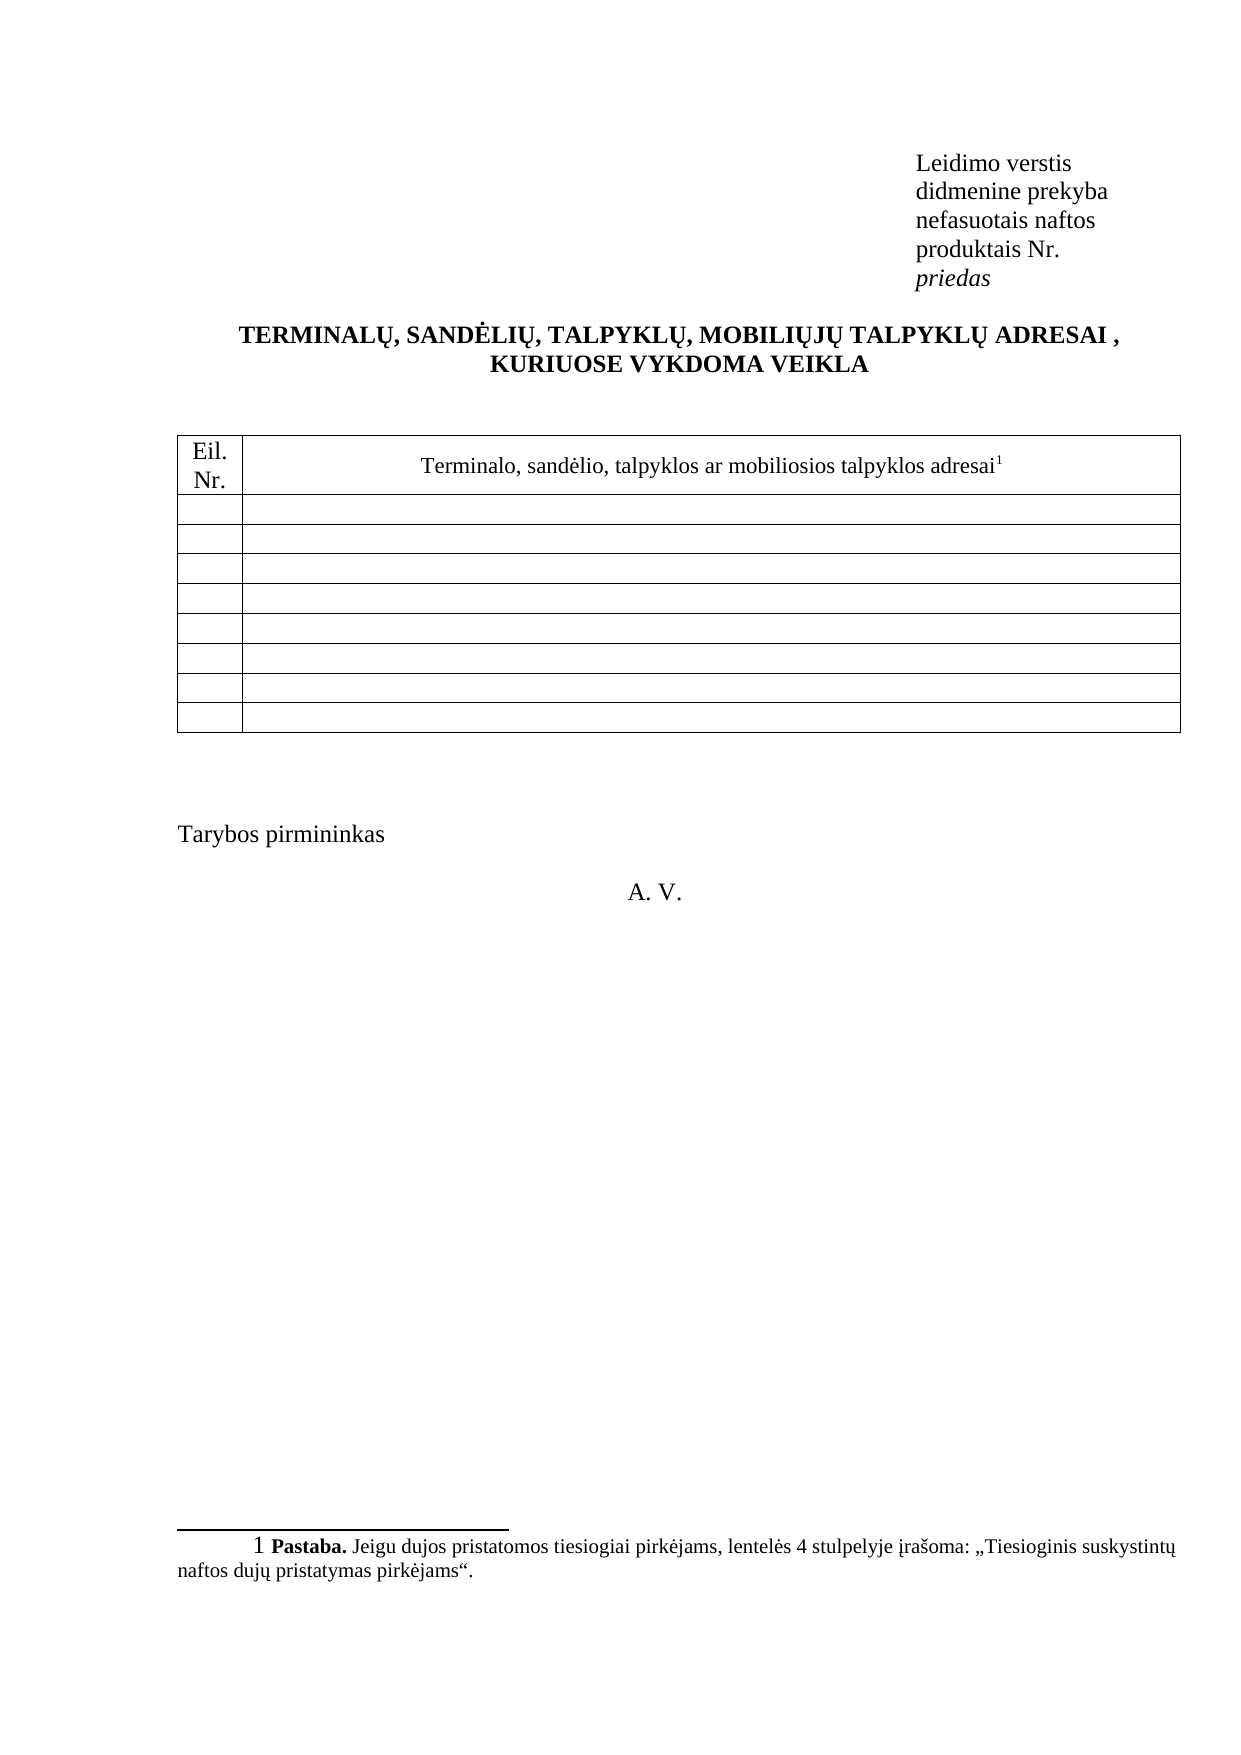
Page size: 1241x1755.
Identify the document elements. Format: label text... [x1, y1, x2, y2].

table_cell [178, 525, 242, 553]
table_cell [178, 495, 242, 523]
table_cell [243, 495, 1180, 523]
text Leidimo verstis didmenine prekyba nefasuotais naftos produktais Nr. [916, 148, 1181, 263]
text priedas [916, 263, 1181, 291]
table_header Terminalo, sandėlio, talpyklos ar mobiliosios talpyklos adresai [243, 436, 1180, 494]
text TERMINALŲ, SANDĖLIŲ, TALPYKLŲ, MOBILIŲJŲ TALPYKLŲ ADRESAI , KURIUOSE VYKDOMA VEIKLA [177, 320, 1181, 378]
table_cell [243, 554, 1180, 583]
table_cell [178, 644, 242, 672]
text A. V. [552, 877, 1181, 906]
table_cell [243, 703, 1180, 732]
table_cell [243, 525, 1180, 553]
table_cell [243, 614, 1180, 643]
text Tarybos pirmininkas [177, 819, 1181, 877]
table_cell [178, 614, 242, 643]
table_cell [178, 584, 242, 613]
table_cell [243, 674, 1180, 702]
table_cell [178, 554, 242, 583]
table_cell [243, 644, 1180, 672]
table_cell [178, 703, 242, 732]
table_header Eil. Nr. [178, 436, 242, 494]
table_cell [178, 674, 242, 702]
table_cell [243, 584, 1180, 613]
